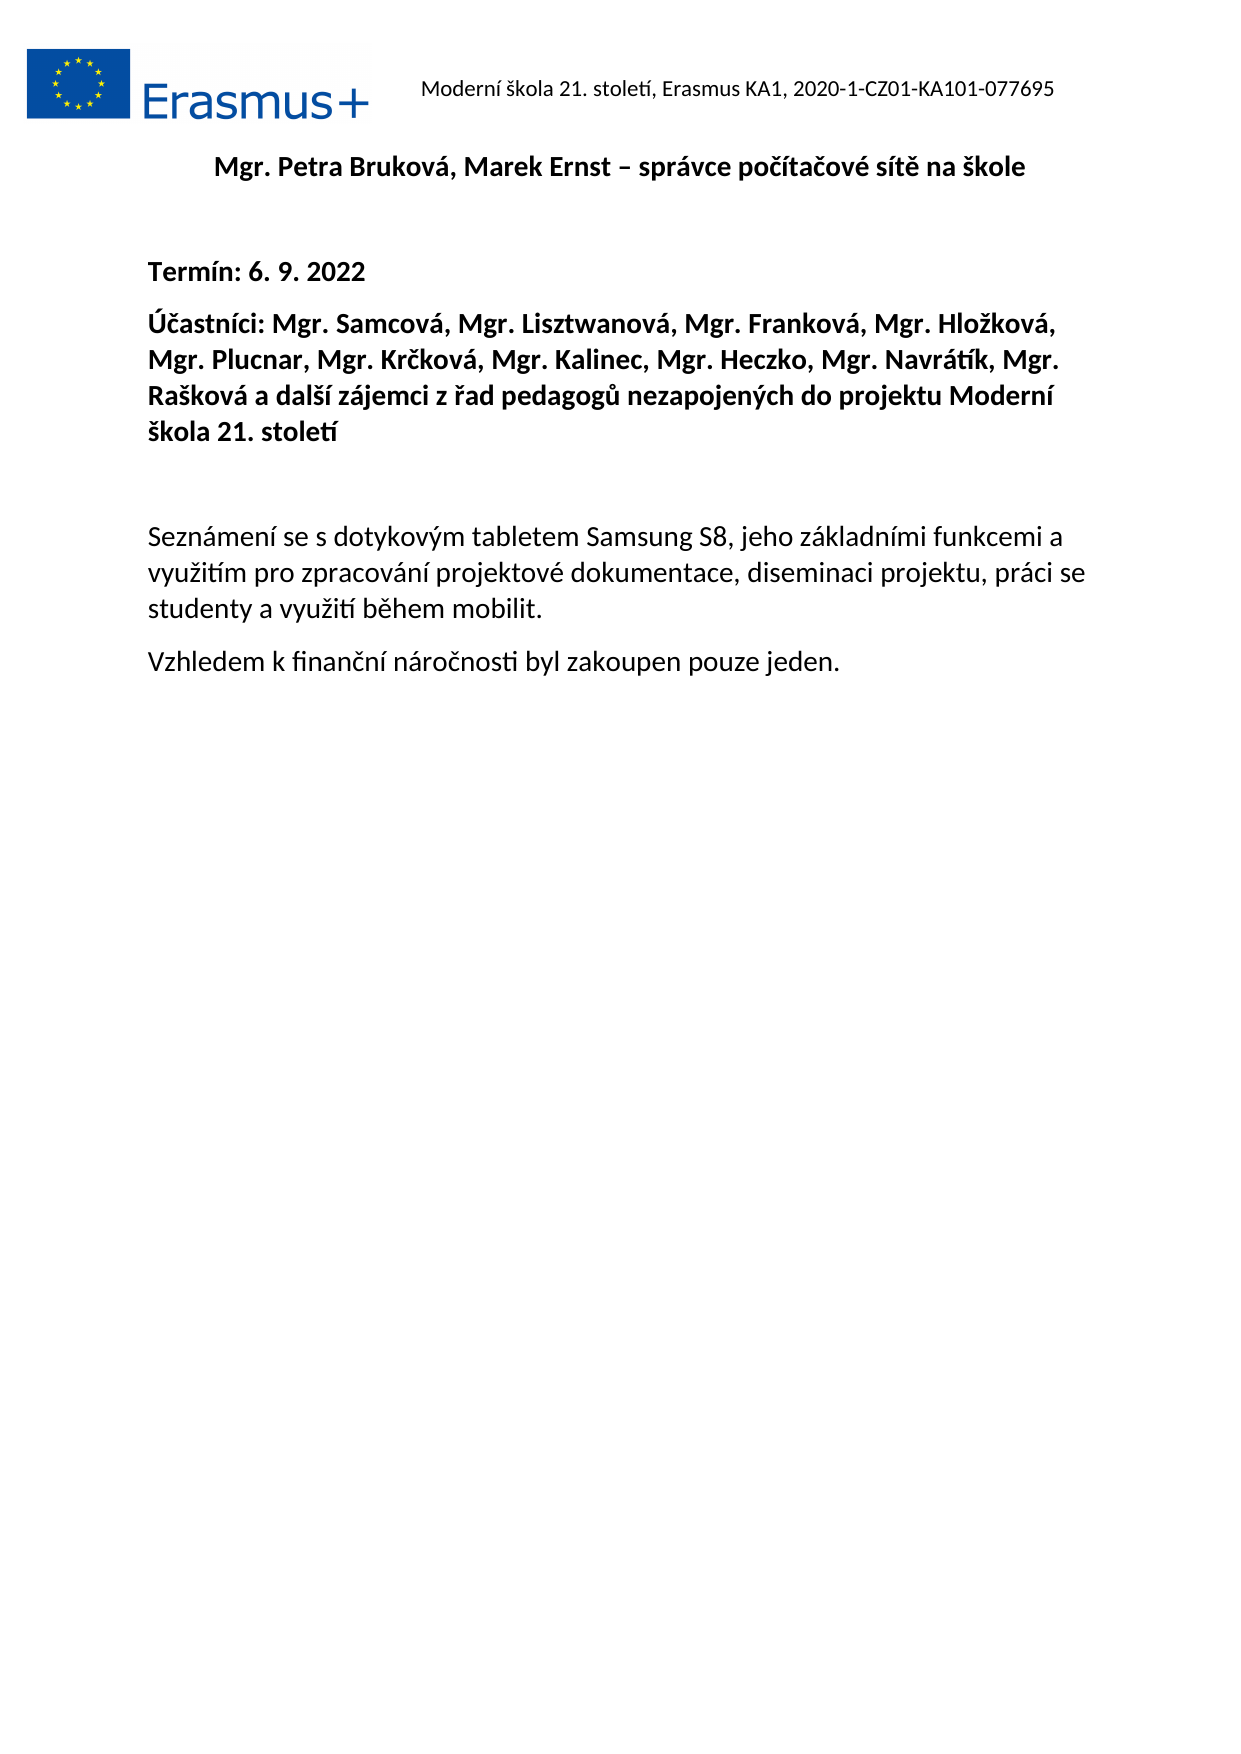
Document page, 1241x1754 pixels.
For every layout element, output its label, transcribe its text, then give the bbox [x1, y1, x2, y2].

text Termín: 6. 9. 2022 [148, 253, 1093, 288]
text Mgr. Petra Bruková, Marek Ernst – správce počítačové sítě na škole [148, 148, 1093, 183]
text Účastníci: Mgr. Samcová, Mgr. Lisztwanová, Mgr. Franková, Mgr. Hložková, Mgr. Plucnar, Mgr. Krčková, Mgr. Kalinec, Mgr. Heczko, Mgr. Navrátík, Mgr. Rašková a další zájemci z řad pedagogů nezapojených do projektu Moderní škola 21. století [148, 305, 1093, 449]
text Vzhledem k finanční náročnosti byl zakoupen pouze jeden. [148, 643, 1093, 678]
text Seznámení se s dotykovým tabletem Samsung S8, jeho základními funkcemi a využitím pro zpracování projektové dokumentace, diseminaci projektu, práci se studenty a využití během mobilit. [148, 518, 1093, 626]
